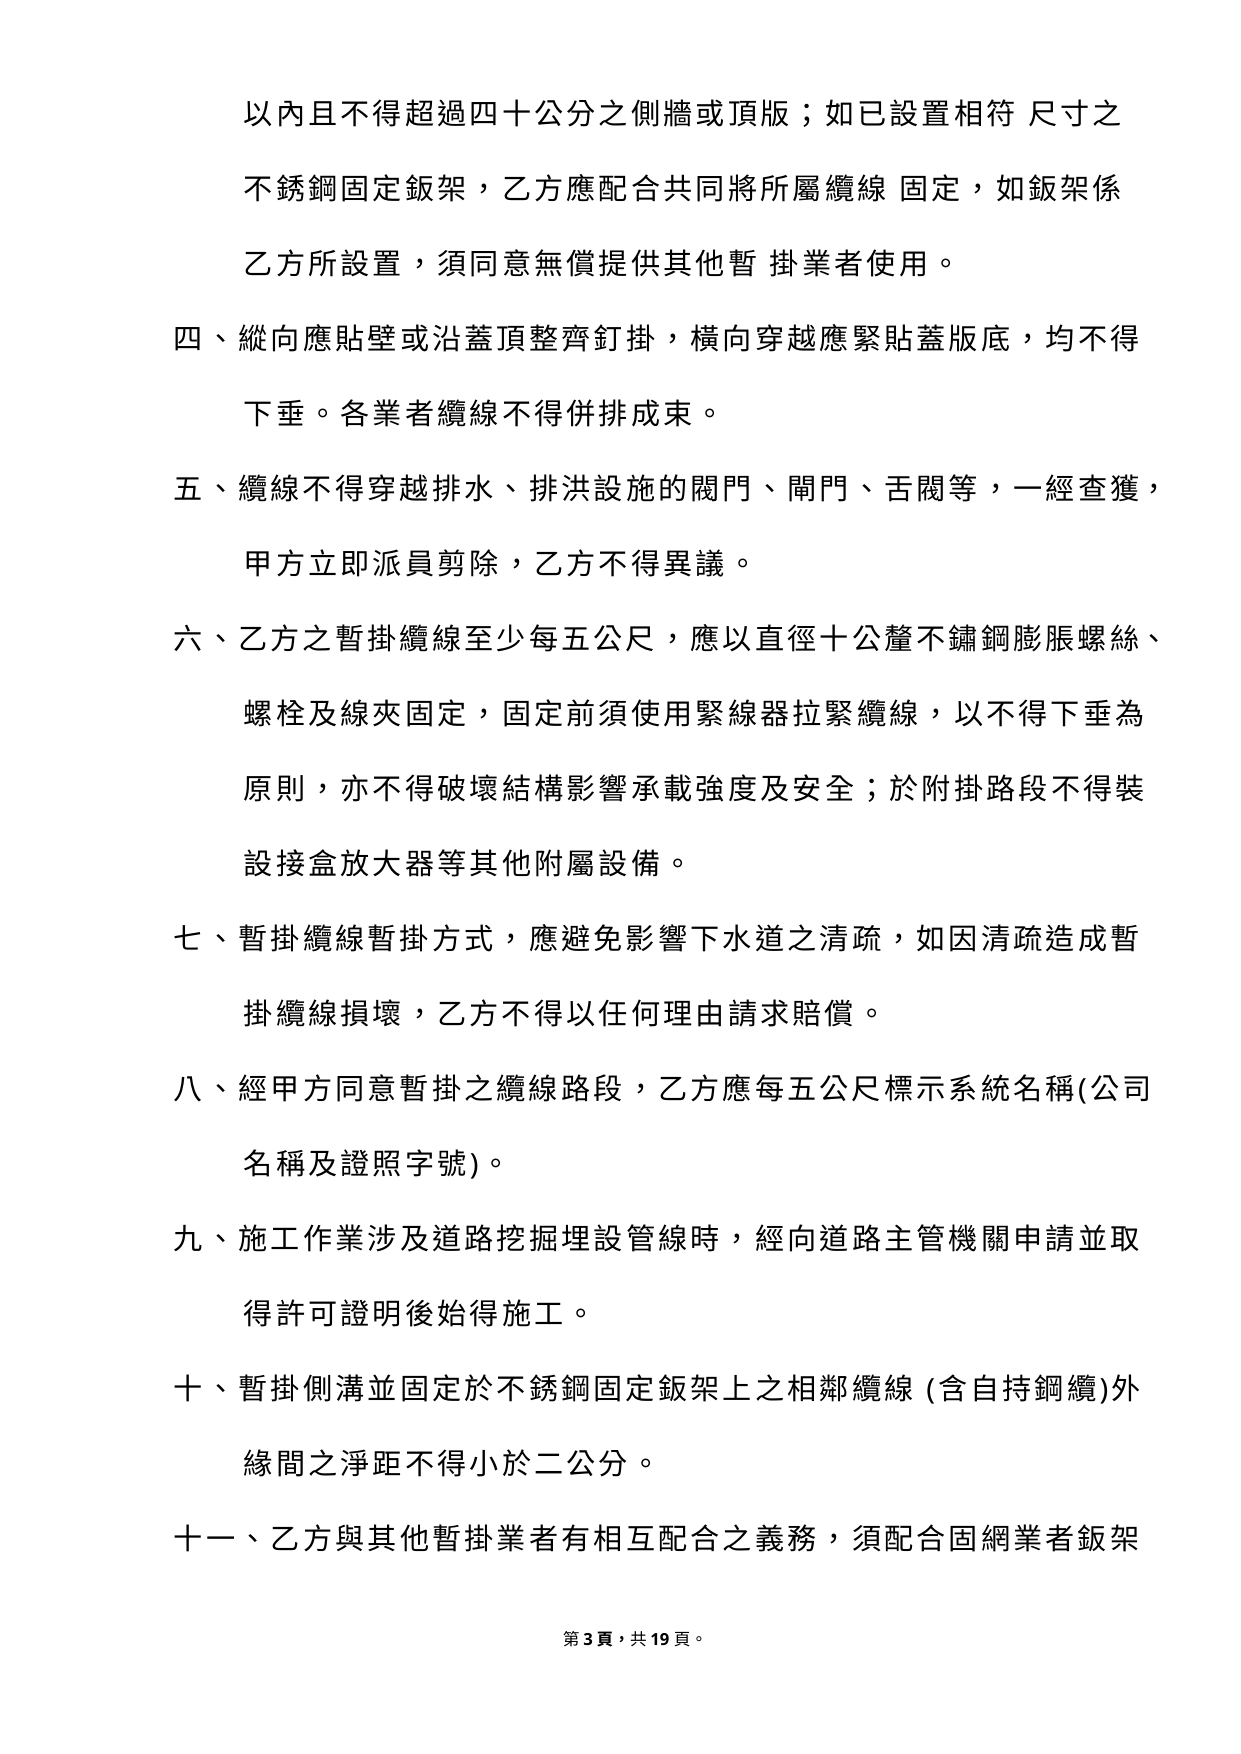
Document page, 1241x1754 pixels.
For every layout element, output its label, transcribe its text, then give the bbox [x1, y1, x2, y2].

text 九、施工作業涉及道路挖掘埋設管線時，經向道路主管機關申請並取得許可證明後始得施工。 [174, 1199, 1152, 1349]
text 以內且不得超過四十公分之側牆或頂版；如已設置相符 尺寸之不銹鋼固定鈑架，乙方應配合共同將所屬纜線 固定，如鈑架係乙方所設置，須同意無償提供其他暫 掛業者使用。 [174, 74, 1152, 299]
text 四、縱向應貼壁或沿蓋頂整齊釘掛，橫向穿越應緊貼蓋版底，均不得下垂。各業者纜線不得併排成束。 [174, 299, 1152, 449]
text 八、經甲方同意暫掛之纜線路段，乙方應每五公尺標示系統名稱(公司名稱及證照字號)。 [174, 1049, 1152, 1199]
text 七、暫掛纜線暫掛方式，應避免影響下水道之清疏，如因清疏造成暫掛纜線損壞，乙方不得以任何理由請求賠償。 [174, 899, 1152, 1049]
text 十一、乙方與其他暫掛業者有相互配合之義務，須配合固網業者鈑架 [174, 1499, 1152, 1574]
text 五、纜線不得穿越排水、排洪設施的閥門、閘門、舌閥等，一經查獲，甲方立即派員剪除，乙方不得異議。 [174, 449, 1152, 599]
text 六、乙方之暫掛纜線至少每五公尺，應以直徑十公釐不鏽鋼膨脹螺絲、螺栓及線夾固定，固定前須使用緊線器拉緊纜線，以不得下垂為原則，亦不得破壞結構影響承載強度及安全；於附掛路段不得裝設接盒放大器等其他附屬設備。 [174, 599, 1152, 899]
text 十、暫掛側溝並固定於不銹鋼固定鈑架上之相鄰纜線 (含自持鋼纜)外緣間之淨距不得小於二公分。 [174, 1349, 1152, 1499]
